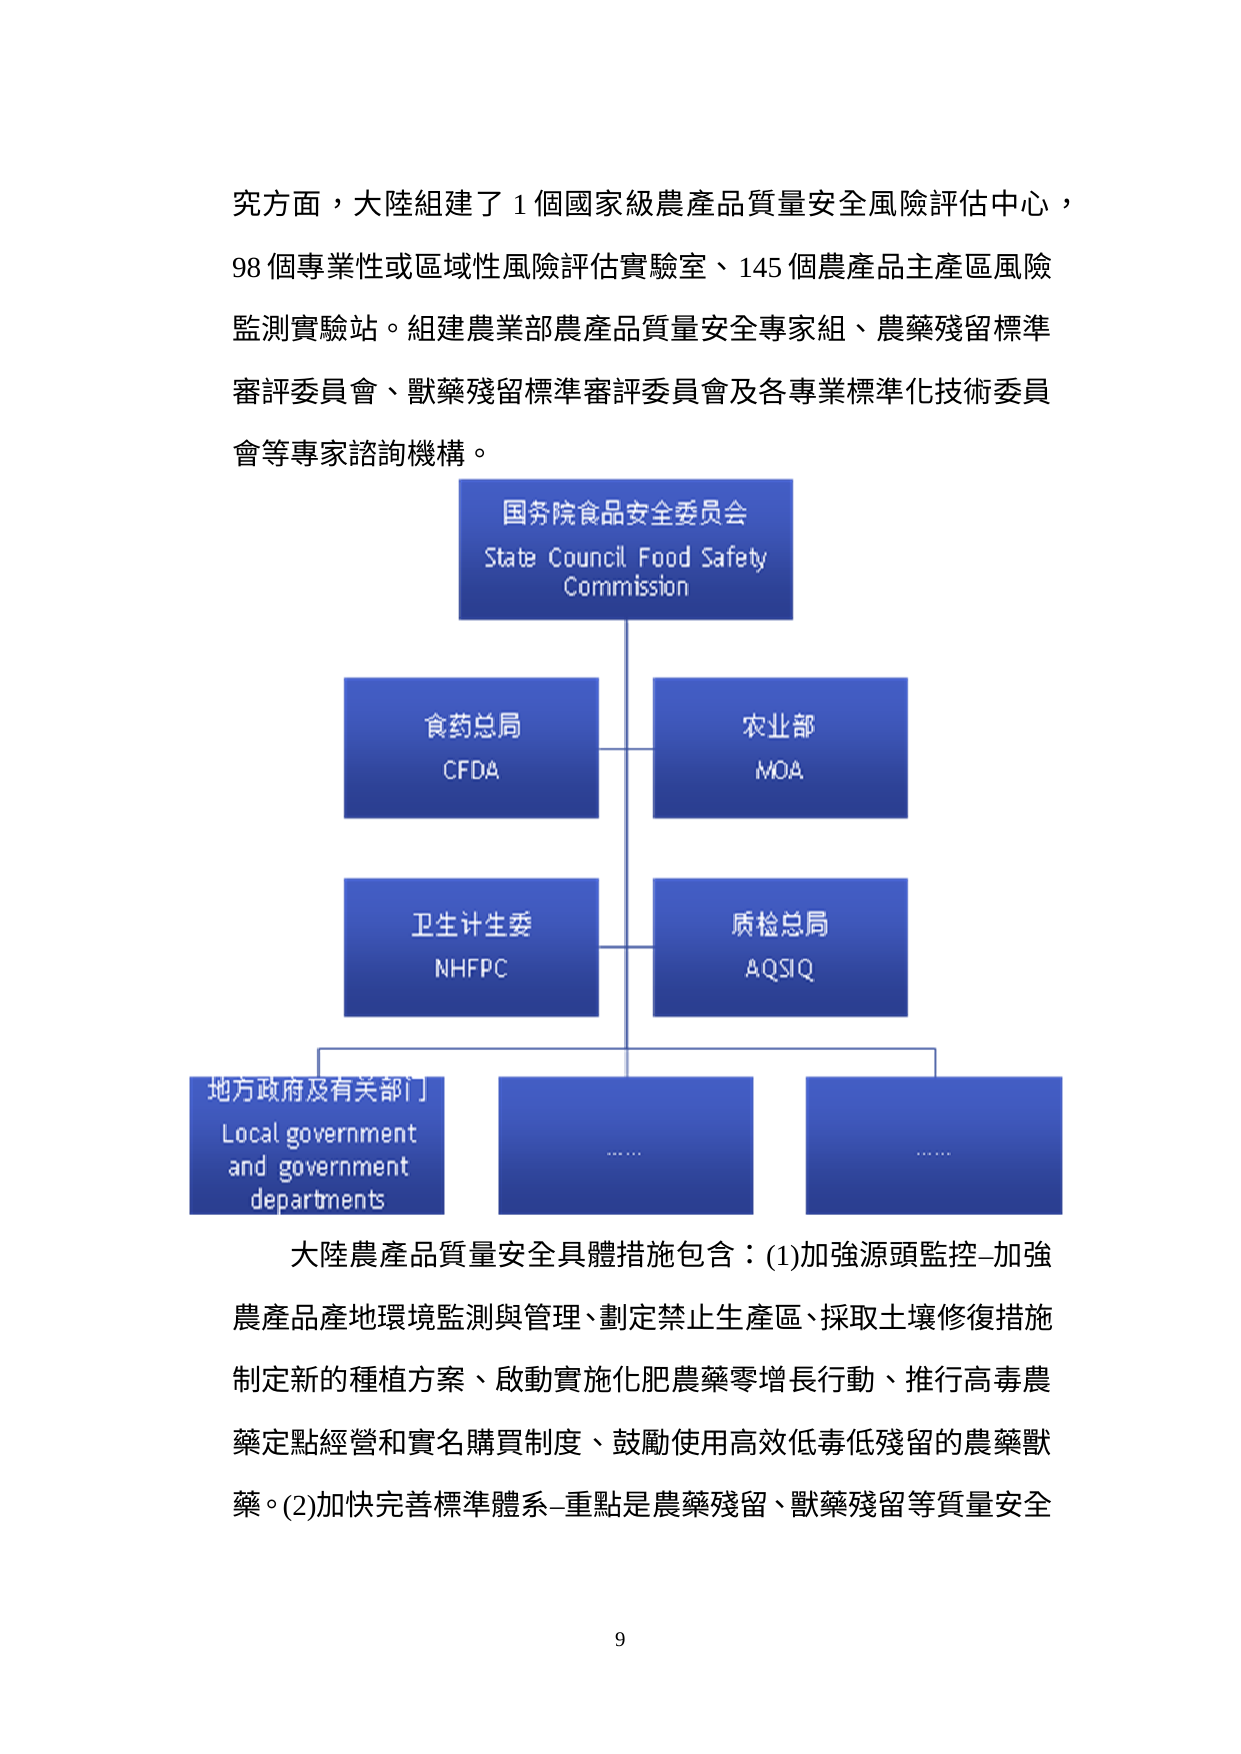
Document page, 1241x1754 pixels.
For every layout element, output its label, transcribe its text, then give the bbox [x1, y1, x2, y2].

text 大陸農產品質量安全具體措施包含：(1)加強源頭監控–加強農產品產地環境監測與管理、劃定禁止生產區、採取土壤修復措施、制定新的種植方案、啟動實施化肥農藥零增長行動、推行高毒農藥定點經營和實名購買制度、鼓勵使用高效低毒低殘留的農藥獸藥。(2)加快完善標準體系–重點是農藥殘留、獸藥殘留等質量安全標準，爭取到2020年農獸藥殘留限量和檢測方法標準達到1萬項，實現生產有標可依、產品有標可檢、執法有標可判；(3)大力推進農業標準化–創建「三園兩場」，包括蔬菜水果茶葉標準園3500個、畜禽標準化示範場3694個、水產健康養殖示範場5354個；創建農業標準化示範縣687個，大力培育農產品品牌，發展「三品一標」，通過品牌化引領農業標準化。(4)建立追溯體系–構建農產品質量安全追溯管理信息平臺，優先將農業投入品和「三品一標」農產品納入追溯範圍，以規模化農產品生產企業、合作社、家庭農場為重點，實現相關責任主體的便捷查詢和生產過程的溯源追踪，基本達到「產品有標識、生產有記錄、問題可溯源、質量有保障」的目標。(5)開展風險監測–圍繞「菜籃子」和「米袋子」產品，開展農產品質量安全專項評估和風險排查，制定全面的風險監測計劃，開展風險監測和風險評估。(6)加強執法監管–開展突出問題專項治理行動，包括禁限用農藥、「瘦肉精」、生鮮乳違禁物質、獸用抗菌藥、畜禽屠宰、水產品違法添加禁用物質、農資打假等；加強與食品藥品監管部門對接，形成生產、流通、加工、消費全程監管鏈條。(7)啟動農產品質量安全縣建設–推動落實屬地責任，加強全程監管，鼓勵基層探索有效的監管模式。2015年啟動了100個農產品質量安全縣建設，將逐步擴大規模，爭取「菜籃子」主產縣全覆蓋。 [232, 1216, 1053, 1528]
text 在執法監管方面，大陸在所有省級農業部門、86%的地市、71%的縣、97%的鄉鎮建立了農產品質量安全監管機構，監管人員7.3萬人。執法人員2.8萬人，縣級覆蓋率達到99%。在檢驗檢測方面，大陸共建設部、省、地、縣四級農業質檢機構2861個，檢測人員3.5萬人，其中國家級農產品質檢中心264個。在科學研究方面，大陸組建了1個國家級農產品質量安全風險評估中心，98個專業性或區域性風險評估實驗室、145個農產品主產區風險監測實驗站。組建農業部農產品質量安全專家組、農藥殘留標準審評委員會、獸藥殘留標準審評委員會及各專業標準化技術委員會等專家諮詢機構。 [232, 164, 1053, 477]
picture [187, 478, 1065, 1215]
